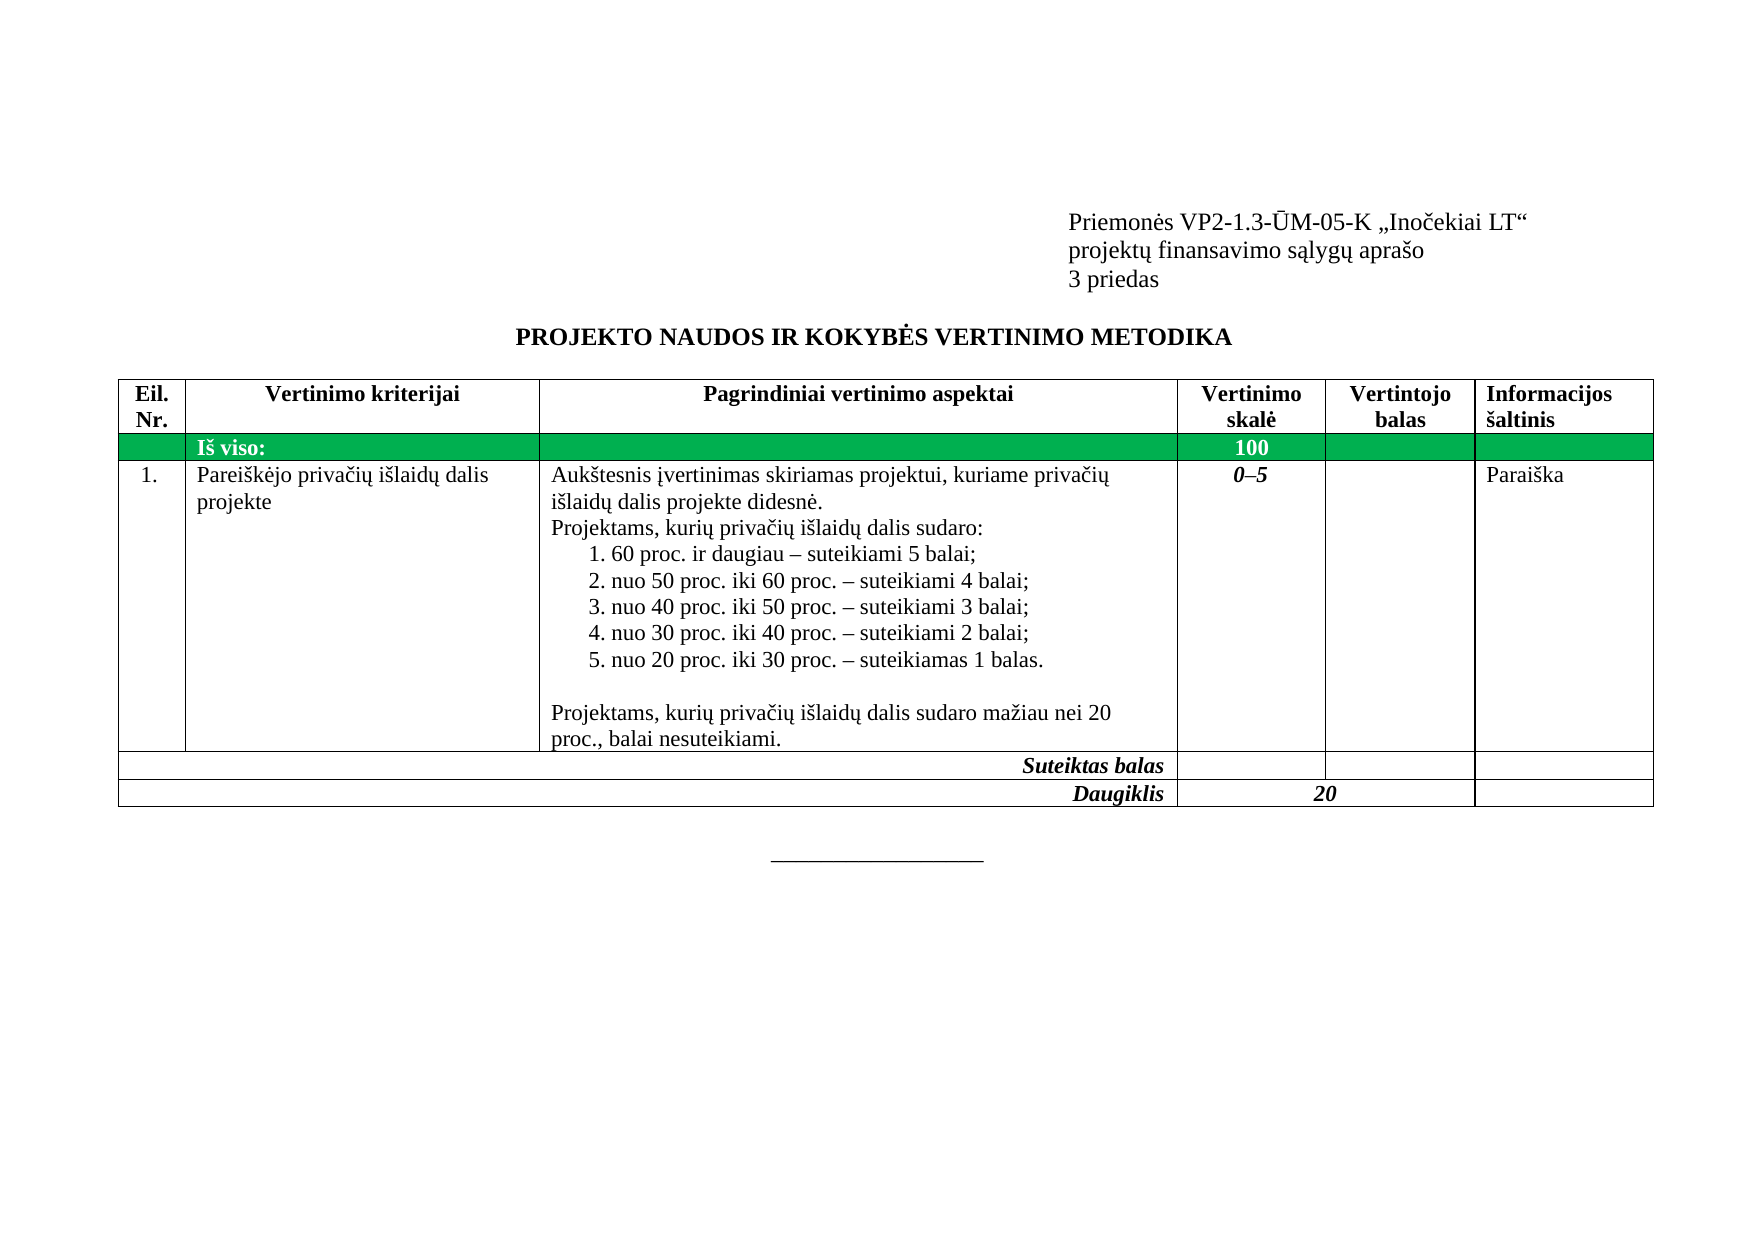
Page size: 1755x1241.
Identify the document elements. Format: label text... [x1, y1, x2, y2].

table_header Vertintojo balas [1326, 380, 1474, 433]
table_cell 20 [1178, 780, 1474, 806]
text projektų finansavimo sąlygų aprašo [1068, 235, 1636, 264]
text PROJEKTO NAUDOS IR KOKYBĖS VERTINIMO METODIKA [118, 322, 1636, 350]
table_header Pagrindiniai vertinimo aspektai [540, 380, 1177, 433]
text _________________ [118, 836, 1636, 864]
table_header Eil. Nr. [119, 380, 185, 433]
table_cell [119, 434, 185, 460]
table_cell Iš viso: [186, 434, 539, 460]
table_cell [1326, 434, 1474, 460]
table_cell 100 [1178, 434, 1325, 460]
table_cell [540, 434, 1177, 460]
table_cell [1178, 752, 1325, 779]
table_cell Aukštesnis įvertinimas skiriamas projektui, kuriame privačių išlaidų dalis projekte didesnė. Projektams, kurių privačių išlaidų dalis sudaro: 1. 60 proc. ir daugiau – suteikiami 5 balai; 2. nuo 50 proc. iki 60 proc. – suteikiami 4 balai; 3. nuo 40 proc. iki 50 proc. – suteikiami 3 balai; 4. nuo 30 proc. iki 40 proc. – suteikiami 2 balai; 5. nuo 20 proc. iki 30 proc. – suteikiamas 1 balas. Projektams, kurių privačių išlaidų dalis sudaro mažiau nei 20 proc., balai nesuteikiami. [540, 461, 1177, 751]
table_cell Paraiška [1476, 461, 1653, 751]
table_cell [1326, 752, 1474, 779]
text 3 priedas [1068, 264, 1636, 293]
table_cell [1476, 780, 1653, 806]
table_cell 0–5 [1178, 461, 1325, 751]
text Priemonės VP2-1.3-ŪM-05-K „Inočekiai LT“ [1068, 207, 1636, 235]
table_cell Pareiškėjo privačių išlaidų dalis projekte [186, 461, 539, 751]
table_cell Suteiktas balas [119, 752, 1177, 779]
table_header Vertinimo skalė [1178, 380, 1325, 433]
table_header Informacijos šaltinis [1476, 380, 1653, 433]
table_header Vertinimo kriterijai [186, 380, 539, 433]
table_cell [1476, 752, 1653, 779]
table_cell [1476, 434, 1653, 460]
table_cell Daugiklis [119, 780, 1177, 806]
table_cell [1326, 461, 1474, 751]
table_cell 1. [119, 461, 185, 751]
